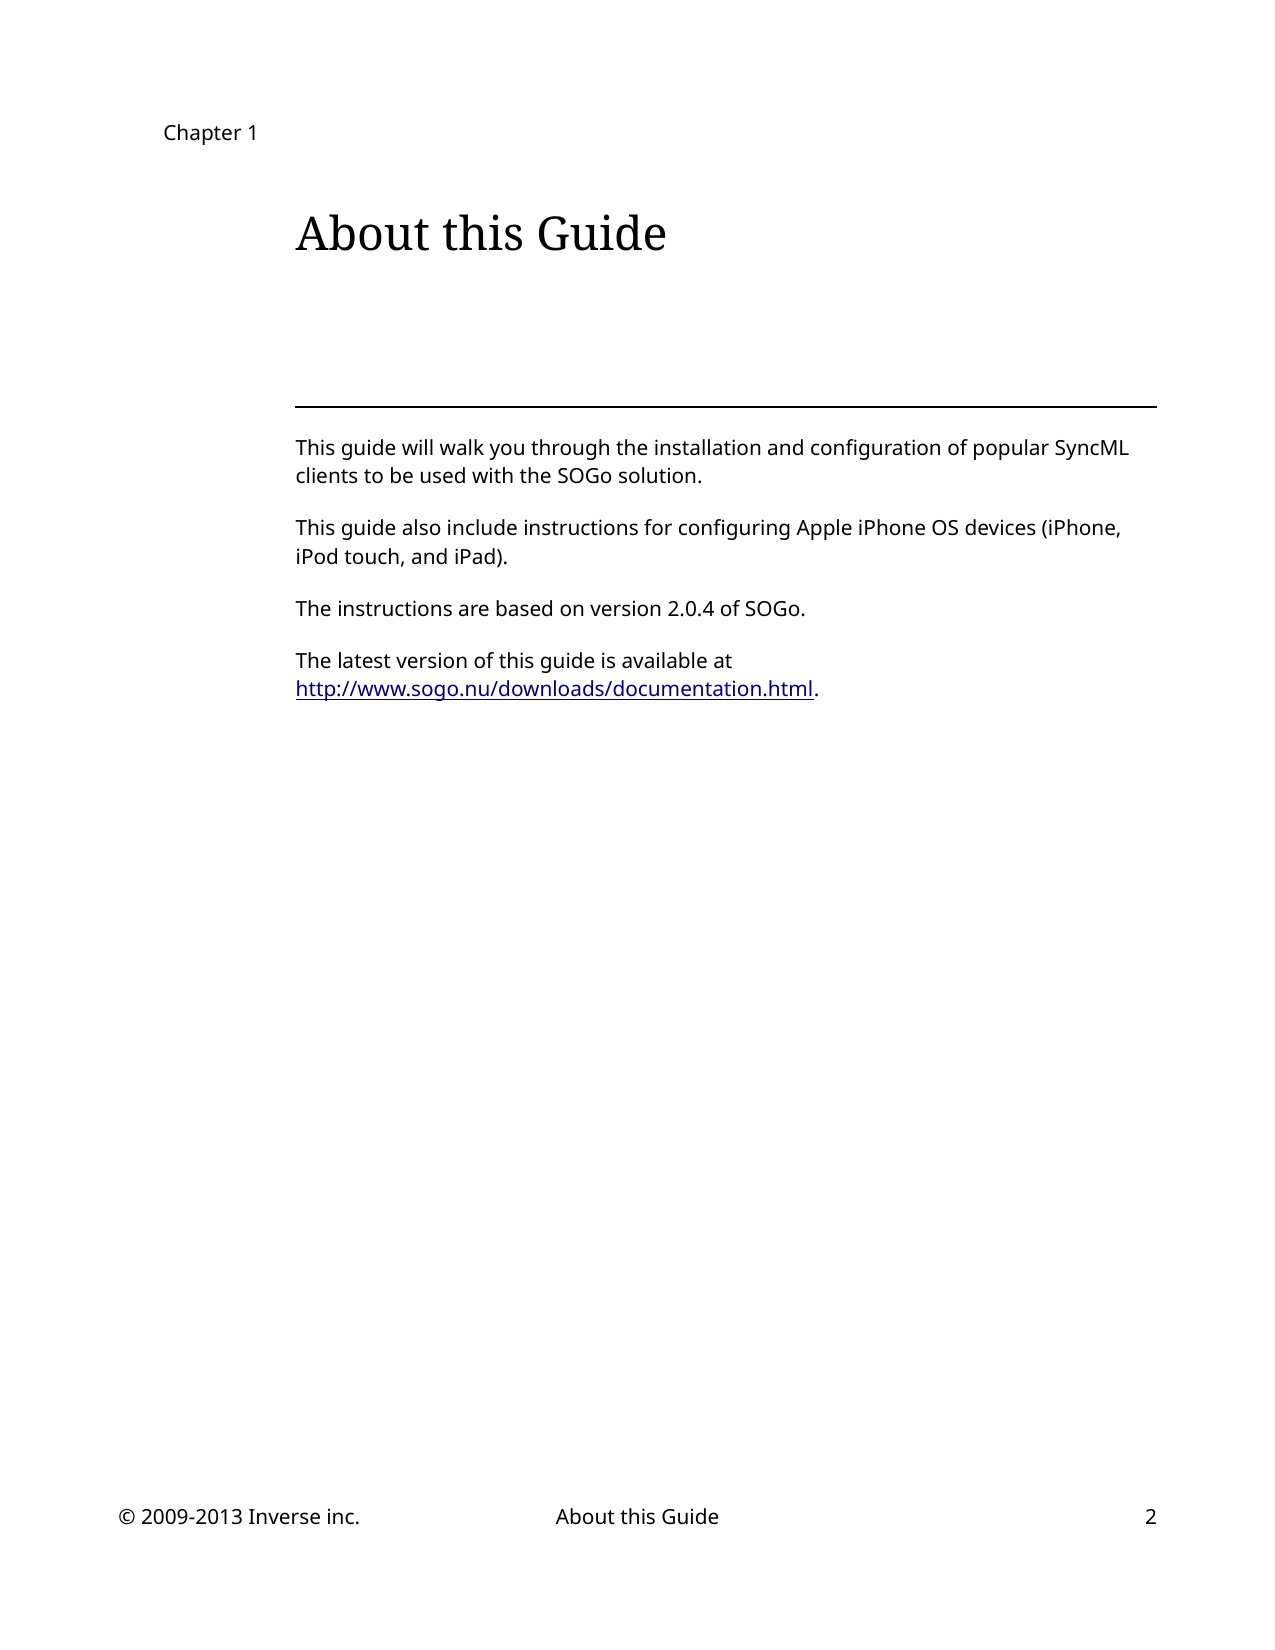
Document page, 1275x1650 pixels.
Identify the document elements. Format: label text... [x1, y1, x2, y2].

text This guide also include instructions for configuring Apple iPhone OS devices (iPhone, iPod touch, and iPad). [295, 513, 1157, 570]
text This guide will walk you through the installation and configuration of popular SyncML clients to be used with the SOGo solution. [295, 433, 1157, 490]
text The latest version of this guide is available at http://www.sogo.nu/downloads/documentation.html. [295, 646, 1157, 703]
subtitle About this Guide [295, 201, 1157, 406]
text The instructions are based on version 2.0.4 of SOGo. [295, 594, 1157, 622]
